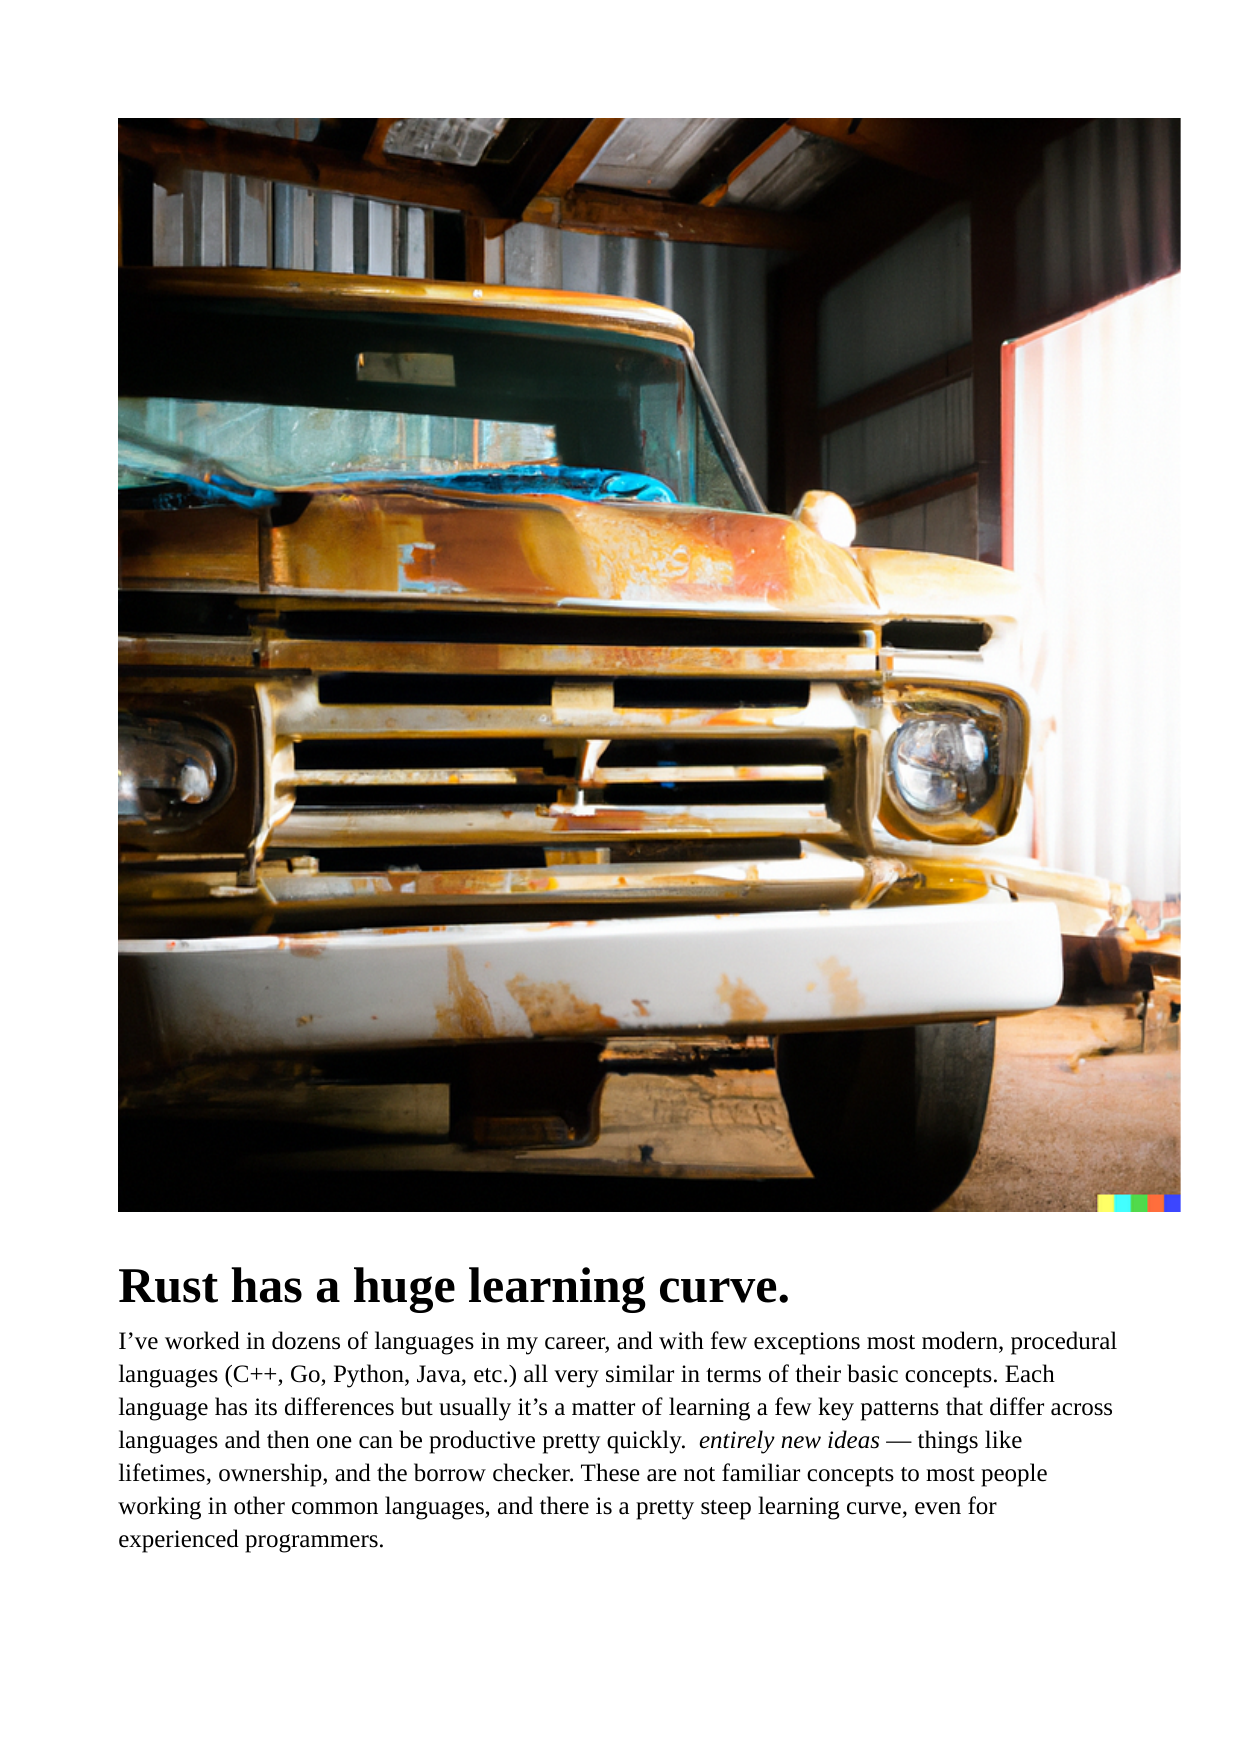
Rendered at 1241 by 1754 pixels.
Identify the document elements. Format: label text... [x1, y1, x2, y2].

text I’ve worked in dozens of languages in my career, and with few exceptions most modern, procedural languages (C++, Go, Python, Java, etc.) all very similar in terms of their basic concepts. Each language has its differences but usually it’s a matter of learning a few key patterns that differ across languages and then one can be productive pretty quickly. entirely new ideas — things like lifetimes, ownership, and the borrow checker. These are not familiar concepts to most people working in other common languages, and there is a pretty steep learning curve, even for experienced programmers. [118, 1326, 1122, 1553]
picture [118, 118, 1181, 1212]
subtitle Rust has a huge learning curve. [118, 1256, 1122, 1313]
